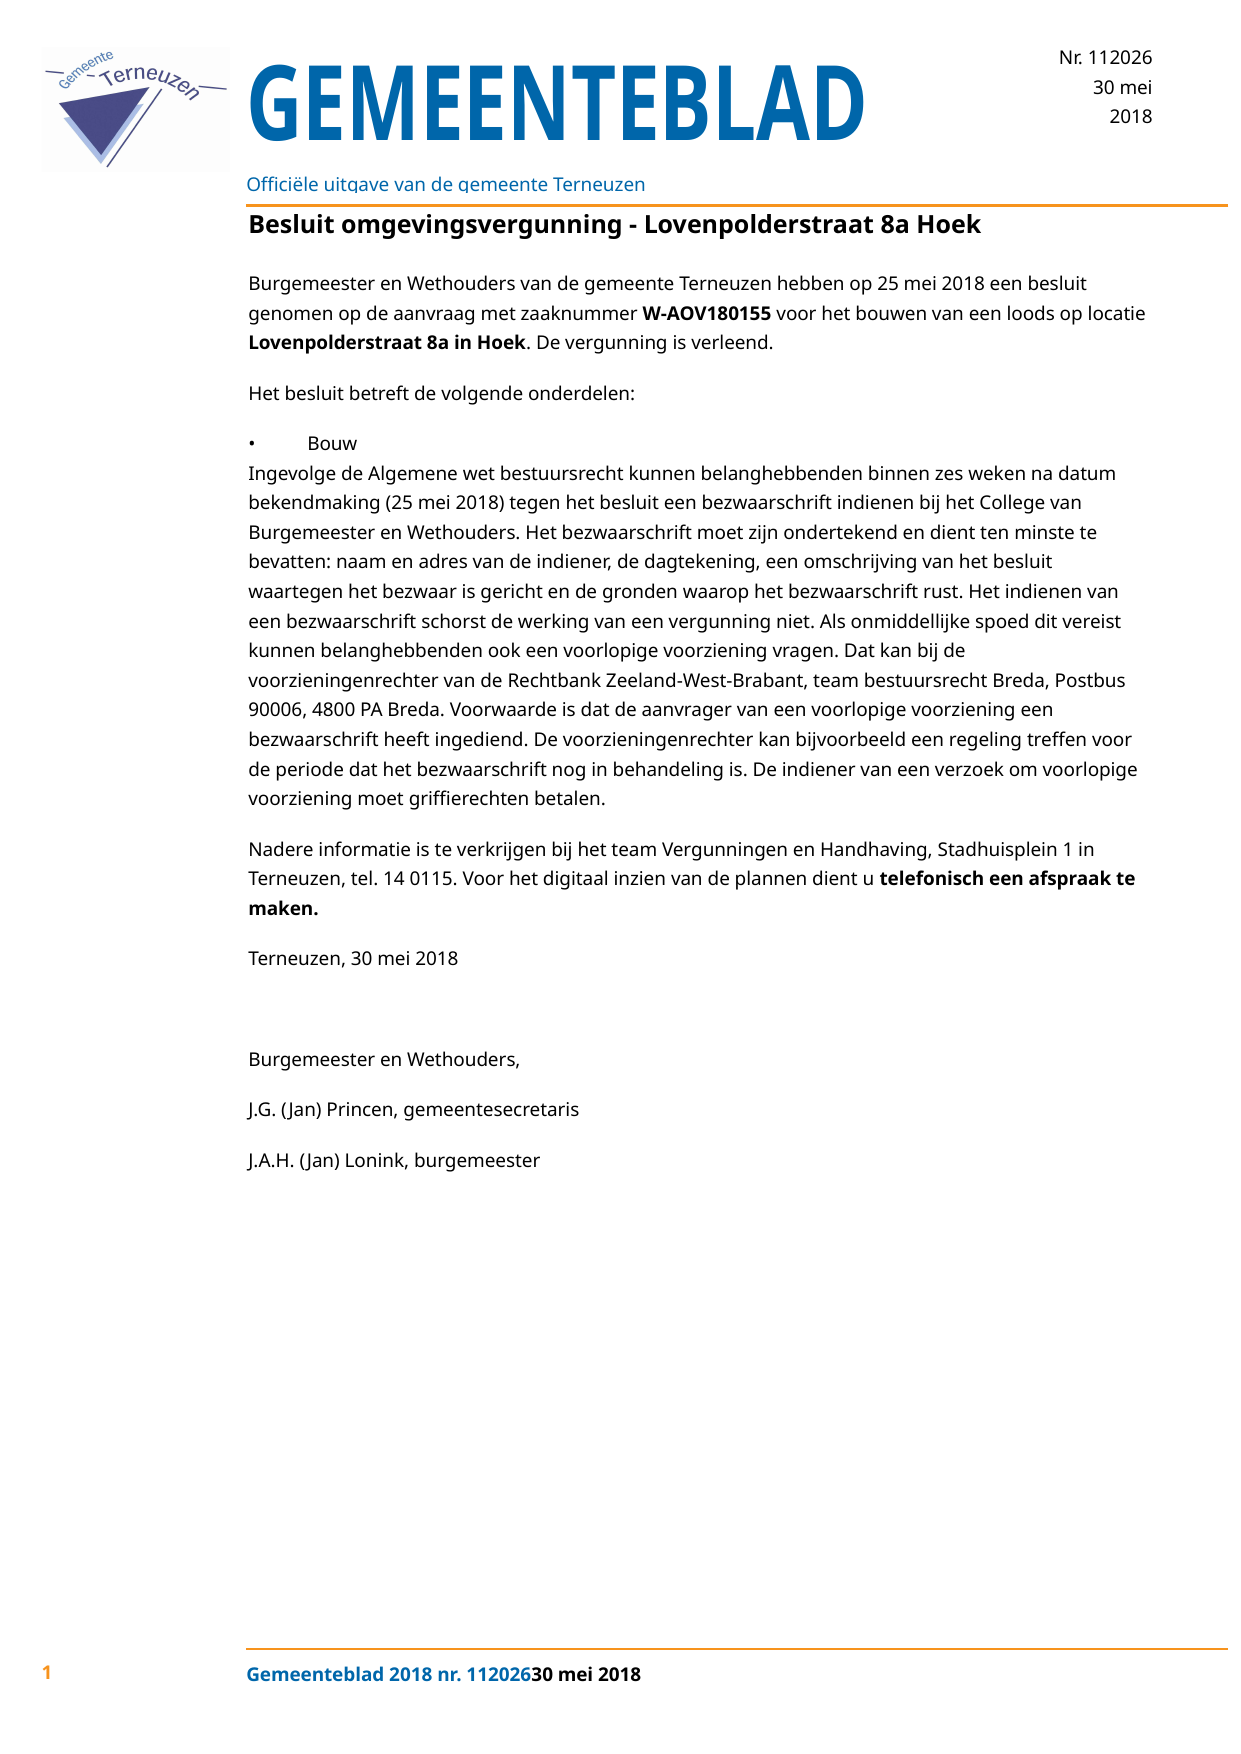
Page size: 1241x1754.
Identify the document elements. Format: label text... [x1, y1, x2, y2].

text Ingevolge de Algemene wet bestuursrecht kunnen belanghebbenden binnen zes weken na datum bekendmaking (25 mei 2018) tegen het besluit een bezwaarschrift indienen bij het College van Burgemeester en Wethouders. Het bezwaarschrift moet zijn ondertekend en dient ten minste te bevatten: naam en adres van de indiener, de dagtekening, een omschrijving van het besluit waartegen het bezwaar is gericht en de gronden waarop het bezwaarschrift rust. Het indienen van een bezwaarschrift schorst de werking van een vergunning niet. Als onmiddellijke spoed dit vereist kunnen belanghebbenden ook een voorlopige voorziening vragen. Dat kan bij de voorzieningenrechter van de Rechtbank Zeeland-West-Brabant, team bestuursrecht Breda, Postbus 90006, 4800 PA Breda. Voorwaarde is dat de aanvrager van een voorlopige voorziening een bezwaarschrift heeft ingediend. De voorzieningenrechter kan bijvoorbeeld een regeling treffen voor de periode dat het bezwaarschrift nog in behandeling is. De indiener van een verzoek om voorlopige voorziening moet griffierechten betalen. [248, 460, 1152, 811]
list Bouw [248, 430, 1152, 456]
text Burgemeester en Wethouders, [248, 1046, 1152, 1072]
text Besluit omgevingsvergunning - Lovenpolderstraat 8a Hoek [248, 207, 1152, 241]
text Het besluit betreft de volgende onderdelen: [248, 380, 1152, 406]
text Nadere informatie is te verkrijgen bij het team Vergunningen en Handhaving, Stadhuisplein 1 in Terneuzen, tel. 14 0115. Voor het digitaal inzien van de plannen dient u telefonisch een afspraak te maken. [248, 836, 1152, 921]
picture [41, 47, 231, 172]
text J.G. (Jan) Princen, gemeentesecretaris [248, 1097, 1152, 1122]
text J.A.H. (Jan) Lonink, burgemeester [248, 1147, 1152, 1173]
text Burgemeester en Wethouders van de gemeente Terneuzen hebben op 25 mei 2018 een besluit genomen op de aanvraag met zaaknummer W-AOV180155 voor het bouwen van een loods op locatie Lovenpolderstraat 8a in Hoek. De vergunning is verleend. [248, 270, 1152, 355]
text Terneuzen, 30 mei 2018 [248, 945, 1152, 971]
